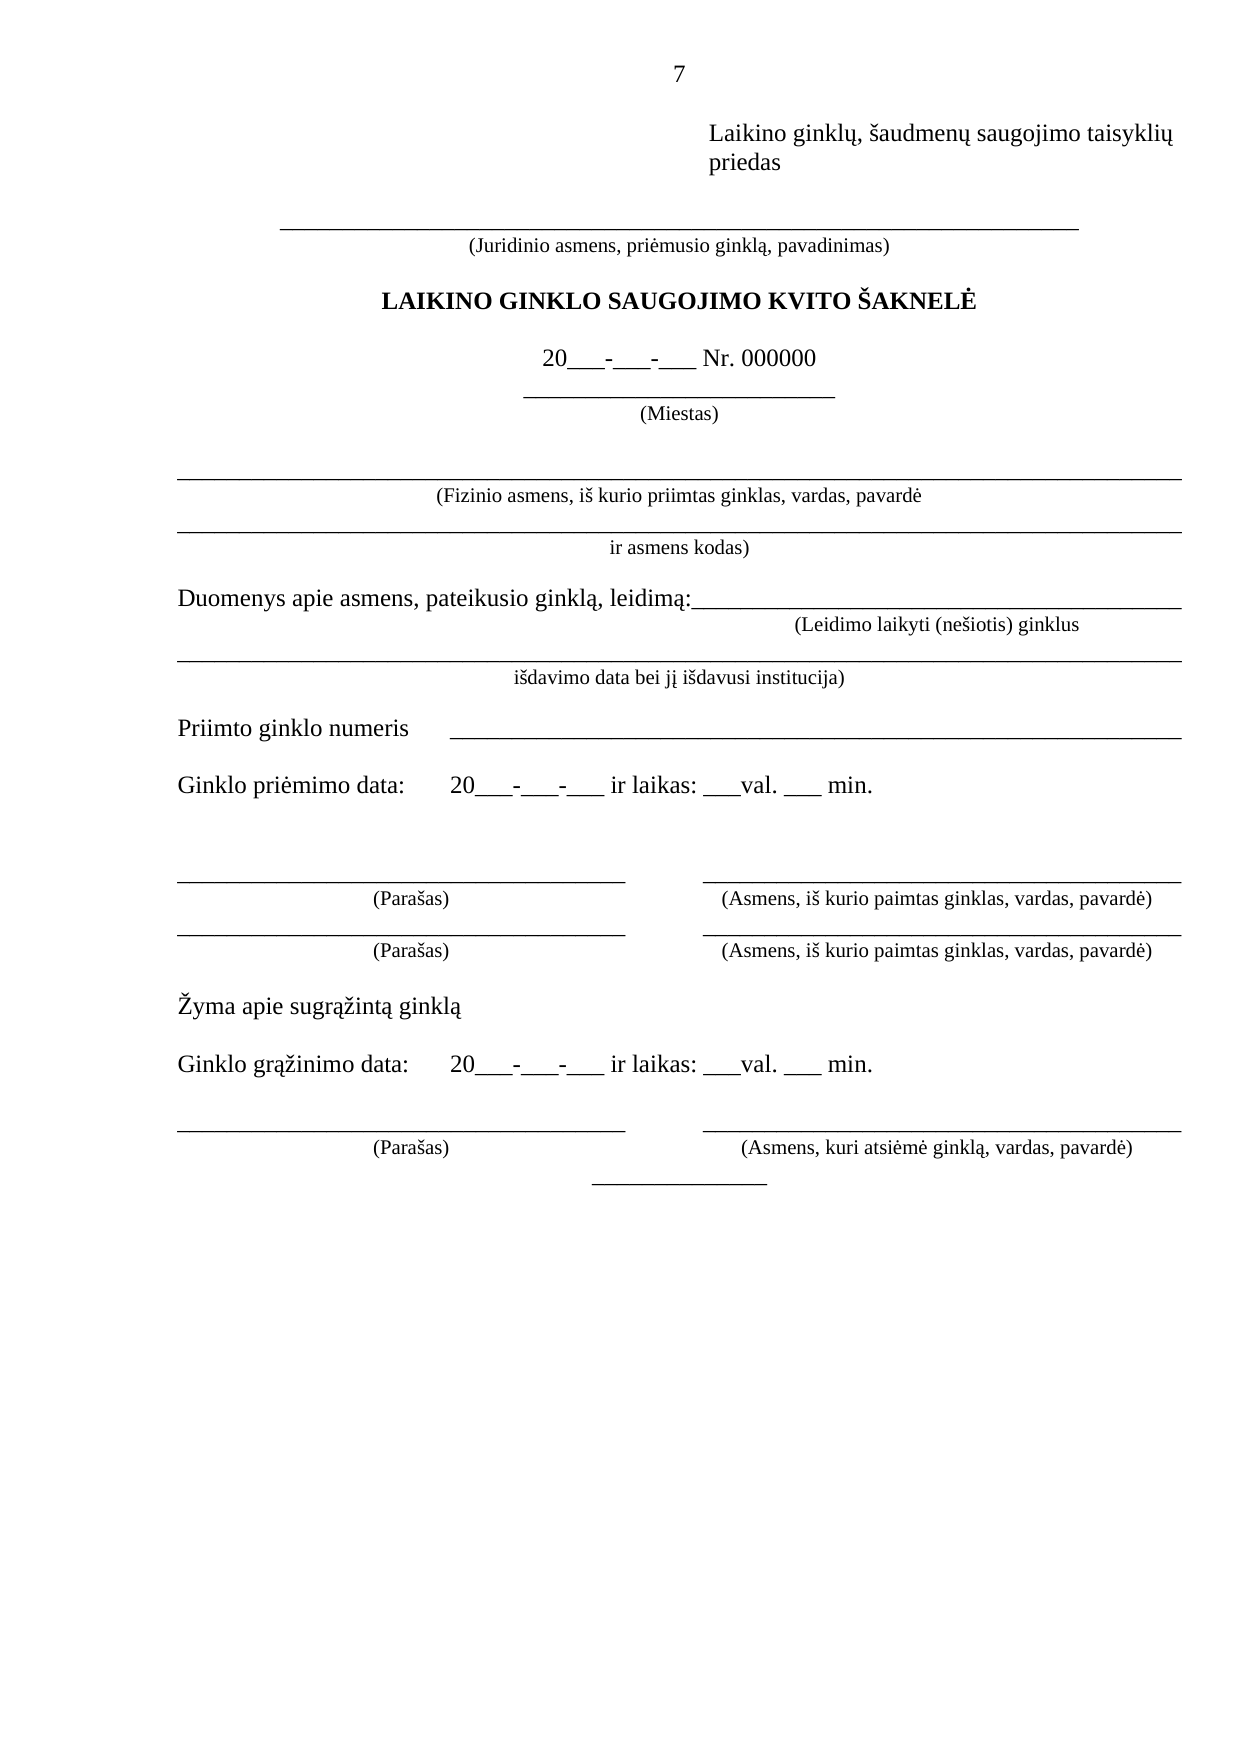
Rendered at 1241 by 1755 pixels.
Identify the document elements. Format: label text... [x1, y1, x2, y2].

text (Juridinio asmens, priėmusio ginklą, pavadinimas) [177, 233, 1181, 257]
text LAIKINO GINKLO SAUGOJIMO KVITO ŠAKNELĖ [177, 286, 1181, 315]
text (Parašas) (Asmens, kuri atsiėmė ginklą, vardas, pavardė) [177, 1135, 1181, 1159]
text (Leidimo laikyti (nešiotis) ginklus [177, 612, 1181, 636]
text (Miestas) [177, 401, 1181, 425]
text Duomenys apie asmens, pateikusio ginklą, leidimą: [177, 583, 1181, 612]
text ______________ [177, 1159, 1181, 1188]
text ir asmens kodas) [177, 535, 1181, 559]
text (Fizinio asmens, iš kurio priimtas ginklas, vardas, pavardė [177, 482, 1181, 507]
text Ginklo grąžinimo data: 20___-___-___ ir laikas: ___val. ___ min. [177, 1049, 1181, 1077]
text Laikino ginklų, šaudmenų saugojimo taisyklių [177, 118, 1181, 147]
text Ginklo priėmimo data: 20___-___-___ ir laikas: ___val. ___ min. [177, 771, 1181, 799]
text (Parašas) (Asmens, iš kurio paimtas ginklas, vardas, pavardė) [177, 938, 1181, 962]
text išdavimo data bei jį išdavusi institucija) [177, 665, 1181, 689]
text (Parašas) (Asmens, iš kurio paimtas ginklas, vardas, pavardė) [177, 886, 1181, 910]
text Priimto ginklo numeris [177, 713, 1181, 742]
text Žyma apie sugrąžintą ginklą [177, 991, 1181, 1020]
text 20___-___-___ Nr. 000000 [177, 343, 1181, 372]
text priedas [177, 147, 1181, 176]
